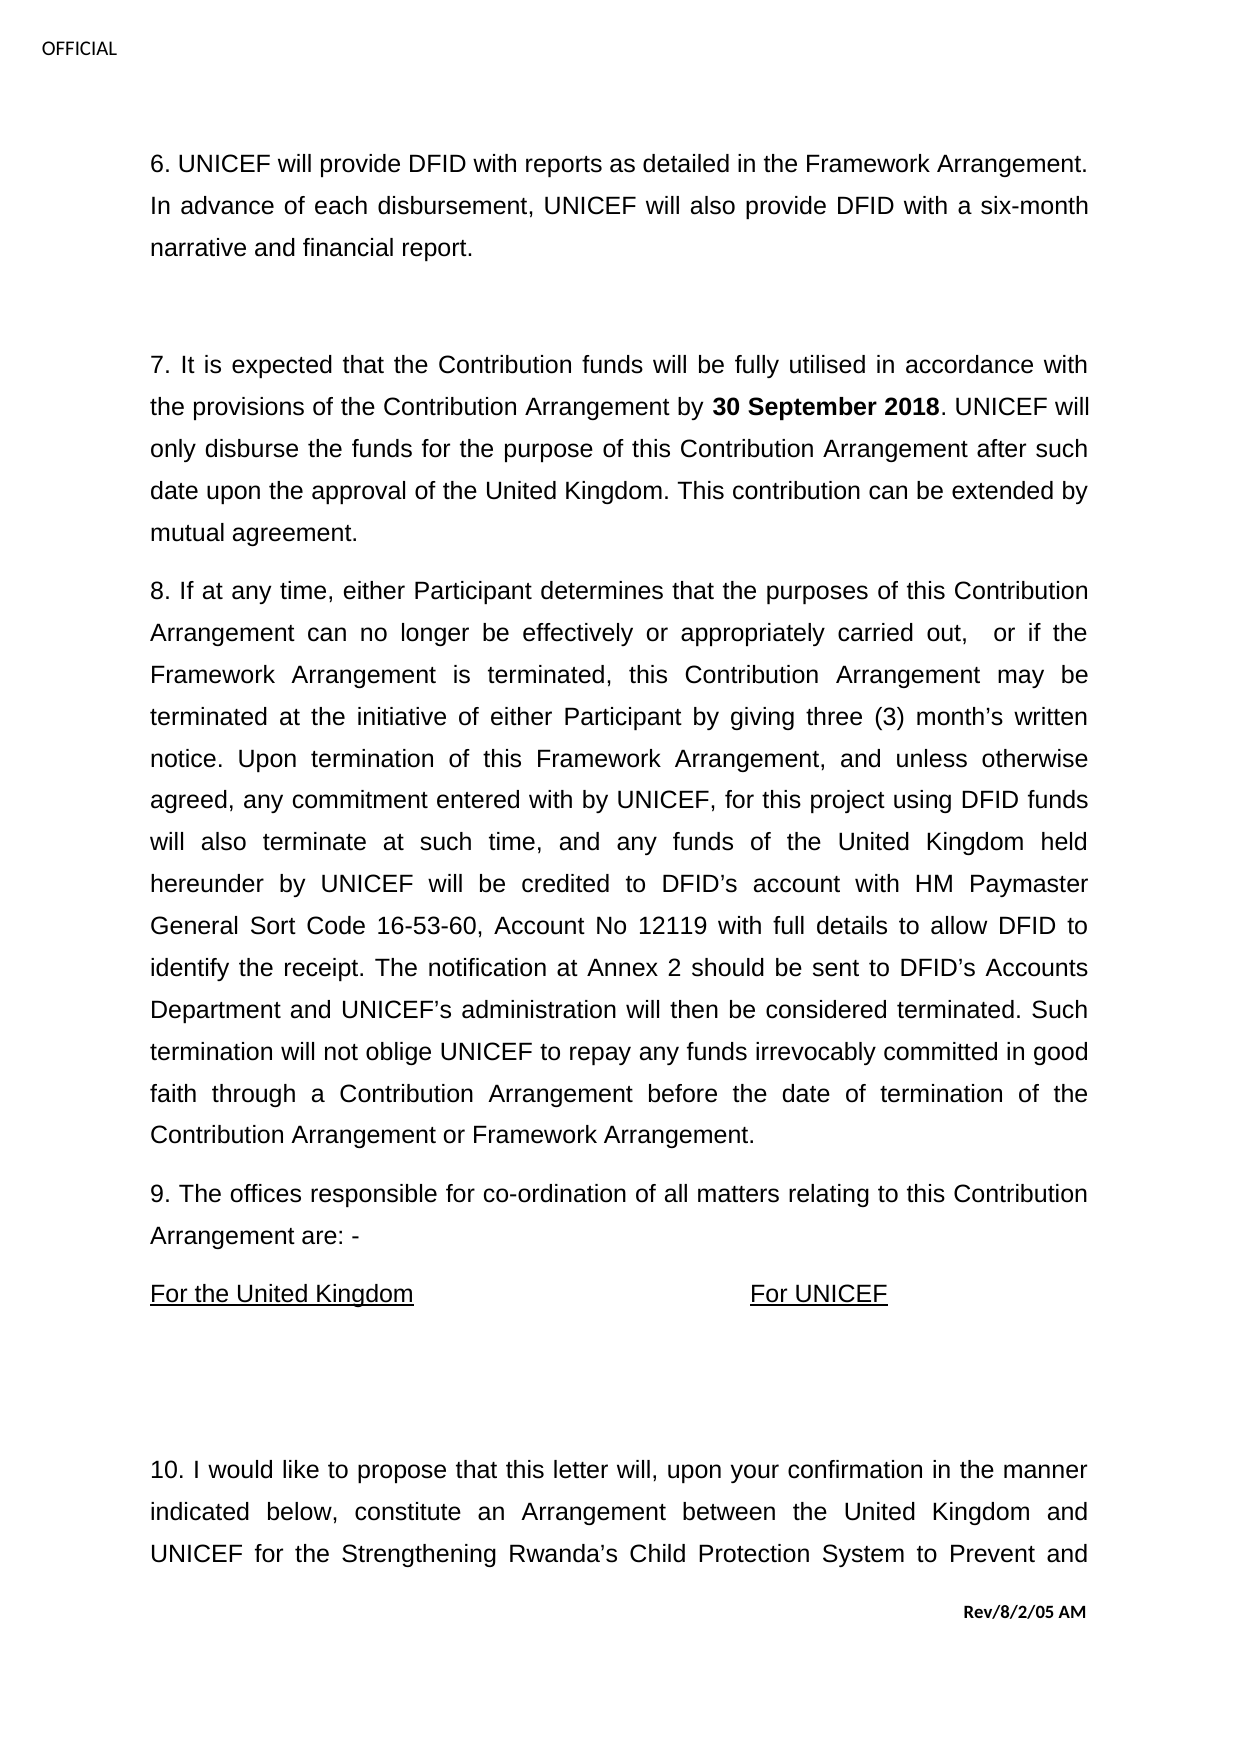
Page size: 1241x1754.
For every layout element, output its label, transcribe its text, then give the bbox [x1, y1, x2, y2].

text 9. The offices responsible for co-ordination of all matters relating to this Contribution Arrangement are: - [150, 1180, 1090, 1249]
text 8. If at any time, either Participant determines that the purposes of this Contribution Arrangement can no longer be effectively or appropriately carried out, or if the Framework Arrangement is terminated, this Contribution Arrangement may be terminated at the initiative of either Participant by giving three (3) month’s written notice. Upon termination of this Framework Arrangement, and unless otherwise agreed, any commitment entered with by UNICEF, for this project using DFID funds will also terminate at such time, and any funds of the United Kingdom held hereunder by UNICEF will be credited to DFID’s account with HM Paymaster General Sort Code 16-53-60, Account No 12119 with full details to allow DFID to identify the receipt. The notification at Annex 2 should be sent to DFID’s Accounts Department and UNICEF’s administration will then be considered terminated. Such termination will not oblige UNICEF to repay any funds irrevocably committed in good faith through a Contribution Arrangement before the date of termination of the Contribution Arrangement or Framework Arrangement. [150, 577, 1090, 1149]
text For the United Kingdom For UNICEF [150, 1280, 1090, 1308]
text 6. UNICEF will provide DFID with reports as detailed in the Framework Arrangement. In advance of each disbursement, UNICEF will also provide DFID with a six-month narrative and financial report. [150, 150, 1090, 262]
text 10. I would like to propose that this letter will, upon your confirmation in the manner indicated below, constitute an Arrangement between the United Kingdom and UNICEF for the Strengthening Rwanda’s Child Protection System to Prevent and [150, 1456, 1090, 1567]
text 7. It is expected that the Contribution funds will be fully utilised in accordance with the provisions of the Contribution Arrangement by 30 September 2018. UNICEF will only disburse the funds for the purpose of this Contribution Arrangement after such date upon the approval of the United Kingdom. This contribution can be extended by mutual agreement. [150, 351, 1090, 546]
